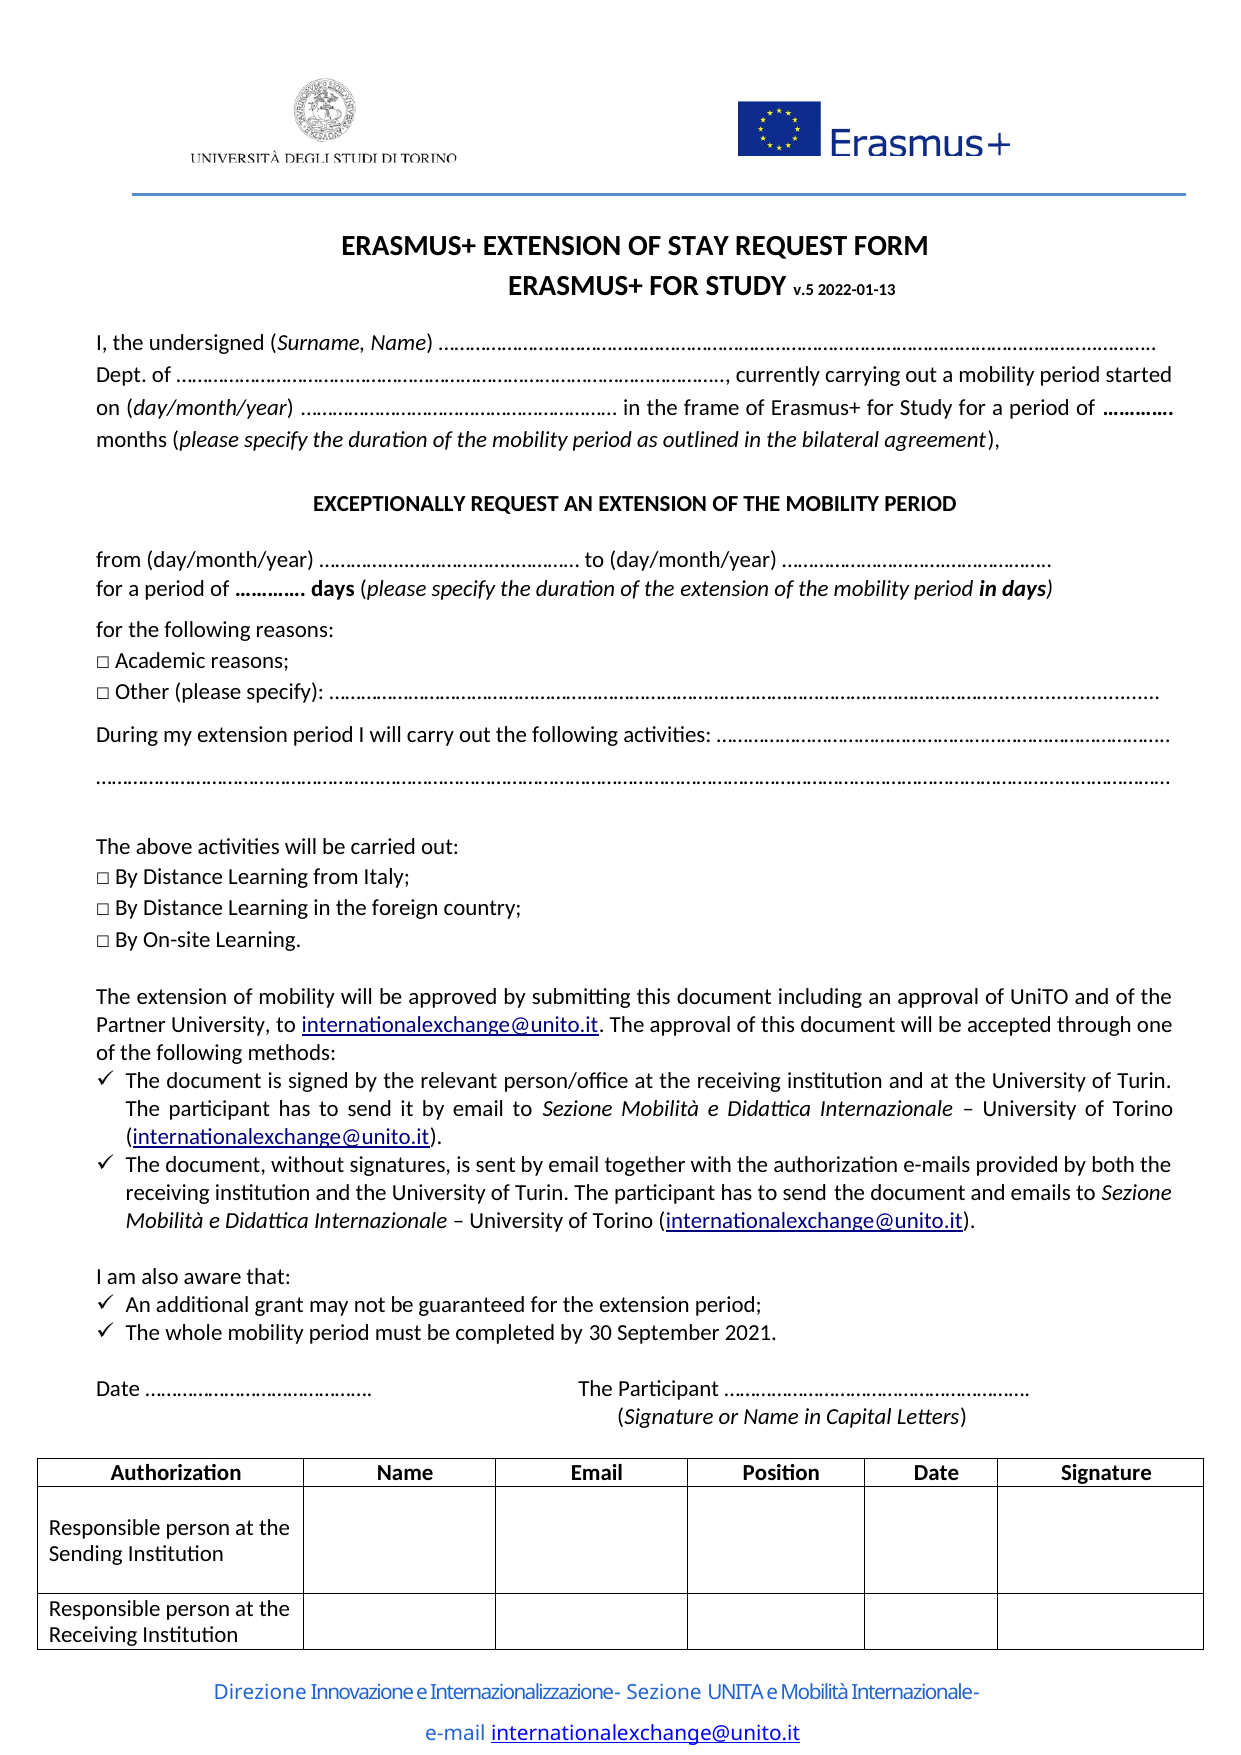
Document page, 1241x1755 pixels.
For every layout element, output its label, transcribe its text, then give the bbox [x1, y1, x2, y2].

table_header Name [304, 1459, 495, 1486]
text ERASMUS+ FOR STUDY v.5 2022-01-13 [116, 267, 1154, 303]
text During my extension period I will carry out the following activities: ………………………………………………………………………….. [96, 720, 1174, 748]
text The above activities will be carried out: [96, 832, 1174, 860]
table_header Signature [998, 1459, 1203, 1486]
text …………………………………………………………………………………………………………………………………………………………………………………… [96, 762, 1174, 790]
text ☐ By On-site Learning. [96, 923, 1174, 954]
list The whole mobility period must be completed by 30 September 2021. [96, 1318, 1174, 1346]
table_cell [496, 1487, 687, 1593]
list The document, without signatures, is sent by email together with the authorization e-mails provided by both the receiving institution and the University of Turin. The participant has to send the document and emails to Sezione Mobilità e Didattica Internazionale – University of Torino (internationalexchange@unito.it). [96, 1150, 1174, 1234]
table_cell [998, 1594, 1203, 1648]
text Date ……………………………………. The Participant …………………………………………………. [96, 1374, 1174, 1402]
table_cell [304, 1487, 495, 1593]
table_cell [496, 1594, 687, 1648]
text ☐ Academic reasons; [96, 644, 1174, 675]
text (Signature or Name in Capital Letters) [96, 1402, 1174, 1430]
table_cell [865, 1487, 997, 1593]
text from (day/month/year) ……………..………………..………… to (day/month/year) ………………………….……………….. [96, 546, 1174, 573]
text EXCEPTIONALLY REQUEST an extension of the mobility period [96, 489, 1174, 517]
table_header Date [865, 1459, 997, 1486]
table_cell [688, 1487, 864, 1593]
text for the following reasons: [96, 616, 1174, 644]
text I, the undersigned (Surname, Name) ……………………………………………………………………………………………………………..……….. [96, 328, 1180, 356]
table_cell Responsible person at the Receiving Institution [38, 1594, 303, 1648]
list The document is signed by the relevant person/office at the receiving institution and at the University of Turin. The participant has to send it by email to Sezione Mobilità e Didattica Internazionale – University of Torino (internationalexchange@unito.it). [96, 1066, 1174, 1150]
text ERASMUS+ EXTENSION OF STAY REQUEST FORM [116, 227, 1154, 263]
table_cell [688, 1594, 864, 1648]
table_cell Responsible person at the Sending Institution [38, 1487, 303, 1593]
text ☐ By Distance Learning from Italy; [96, 860, 1174, 891]
table_header Position [688, 1459, 864, 1486]
text Dept. of ………………………………………………………………………………………….., currently carrying out a mobility period started on (day/month/year) …………………………………………………… in the frame of Erasmus+ for Study for a period of …………. months (please specify the duration of the mobility period as outlined in the bilateral agreement), [96, 361, 1174, 453]
text ☐ Other (please specify): ………………………………………………………………………………………………………………............................. [96, 675, 1174, 706]
text The extension of mobility will be approved by submitting this document including an approval of UniTO and of the Partner University, to internationalexchange@unito.it. The approval of this document will be accepted through one of the following methods: [96, 982, 1174, 1066]
table_header Email [496, 1459, 687, 1486]
text ☐ By Distance Learning in the foreign country; [96, 891, 1174, 923]
table_header Authorization [38, 1459, 303, 1486]
text for a period of …………. days (please specify the duration of the extension of the mobility period in days) [96, 574, 1174, 602]
list An additional grant may not be guaranteed for the extension period; [96, 1290, 1174, 1318]
text I am also aware that: [96, 1262, 1174, 1290]
table_cell [304, 1594, 495, 1648]
table_cell [865, 1594, 997, 1648]
table_cell [998, 1487, 1203, 1593]
